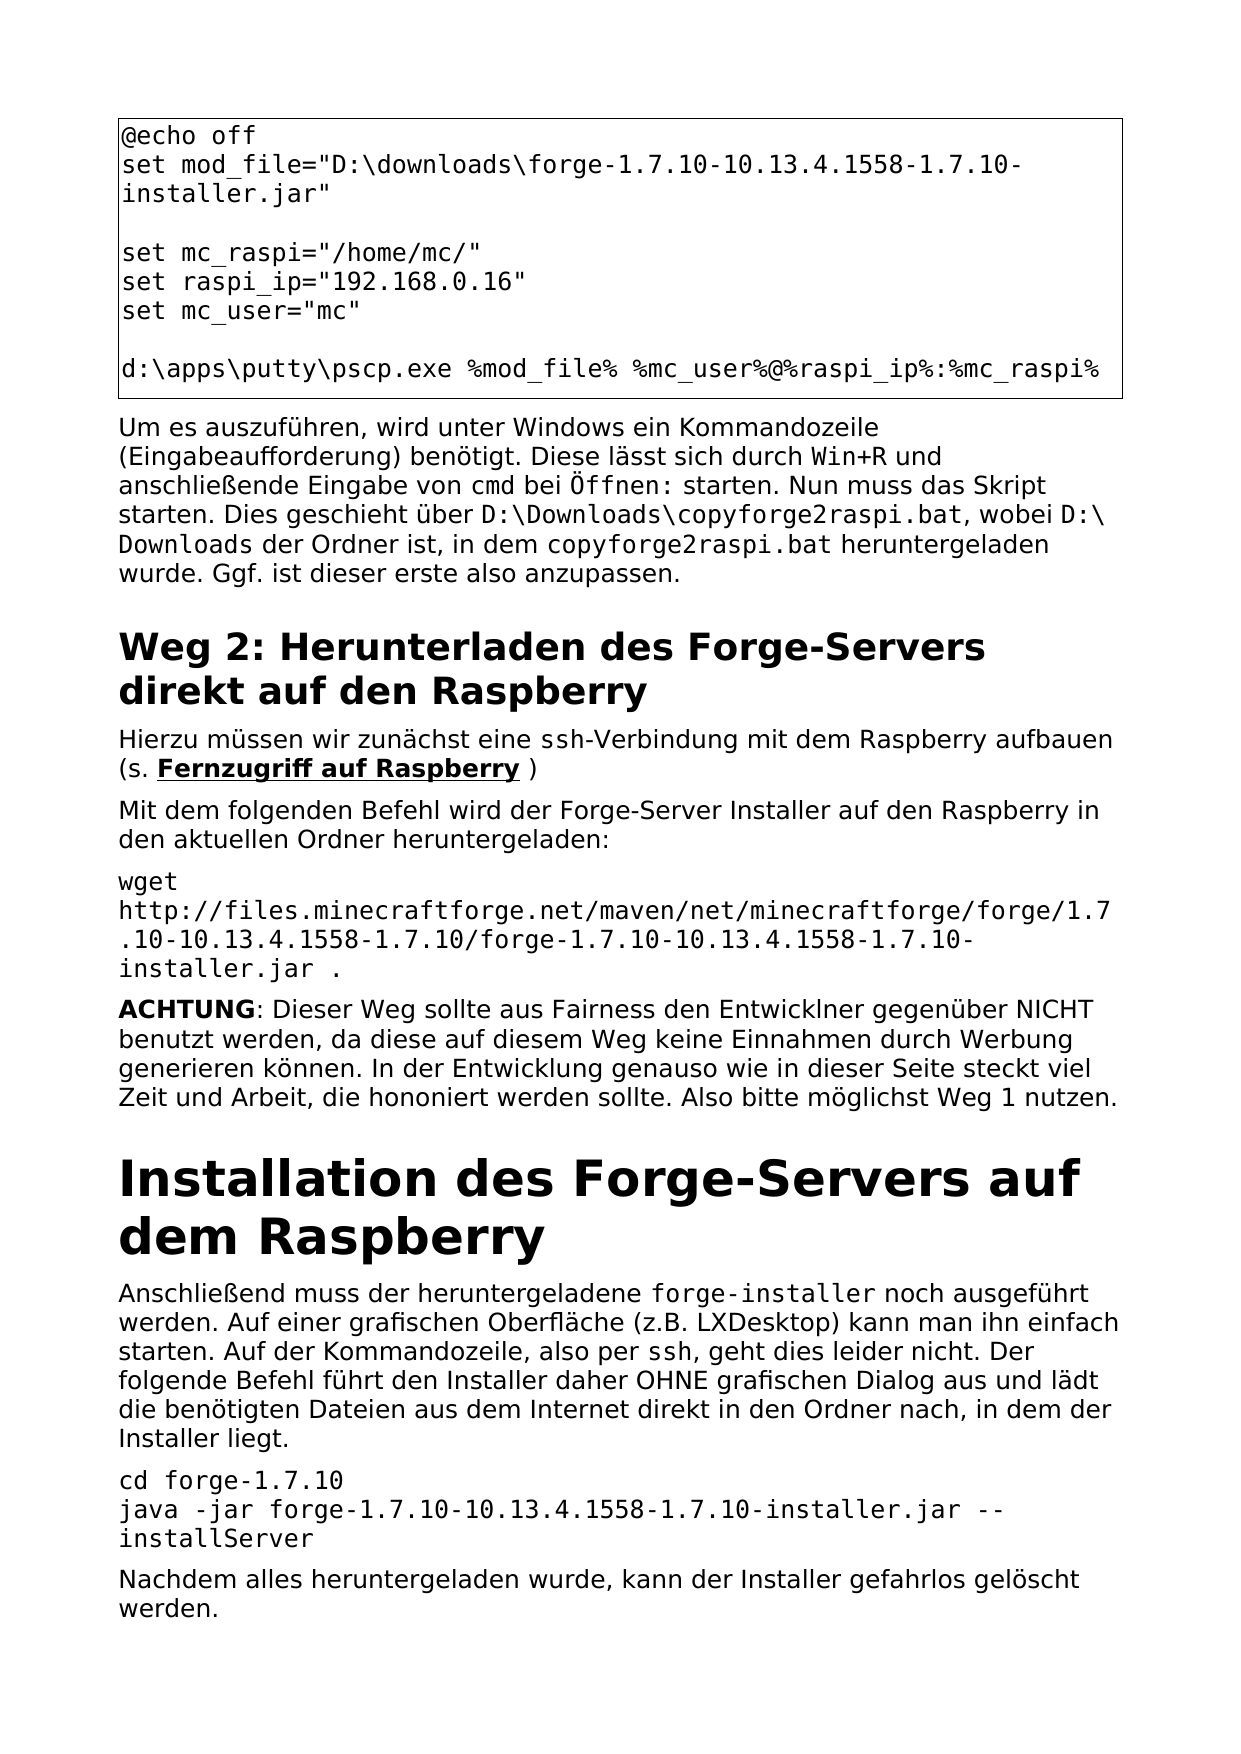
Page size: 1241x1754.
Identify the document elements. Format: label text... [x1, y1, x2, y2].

table_header @echo off set mod_file="D:\downloads\forge-1.7.10-10.13.4.1558-1.7.10-installer.jar" set mc_raspi="/home/mc/" set raspi_ip="192.168.0.16" set mc_user="mc" d:\apps\putty\pscp.exe %mod_file% %mc_user%@%raspi_ip%:%mc_raspi% [119, 119, 1122, 398]
text wget http://files.minecraftforge.net/maven/net/minecraftforge/forge/1.7.10-10.13.4.1558-1.7.10/forge-1.7.10-10.13.4.1558-1.7.10-installer.jar . [118, 867, 1122, 984]
text Um es auszuführen, wird unter Windows ein Kommandozeile (Eingabeaufforderung) benötigt. Diese lässt sich durch Win+R und anschließende Eingabe von cmd bei Öffnen: starten. Nun muss das Skript starten. Dies geschieht über D:\Downloads\copyforge2raspi.bat, wobei D:\Downloads der Ordner ist, in dem copyforge2raspi.bat heruntergeladen wurde. Ggf. ist dieser erste also anzupassen. [118, 413, 1122, 588]
text Mit dem folgenden Befehl wird der Forge-Server Installer auf den Raspberry in den aktuellen Ordner heruntergeladen: [118, 796, 1122, 855]
text Hierzu müssen wir zunächst eine ssh-Verbindung mit dem Raspberry aufbauen (s. Fernzugriff auf Raspberry ) [118, 726, 1122, 784]
text cd forge-1.7.10 java -jar forge-1.7.10-10.13.4.1558-1.7.10-installer.jar --installServer [118, 1466, 1122, 1554]
subtitle Installation des Forge-Servers auf dem Raspberry [118, 1150, 1122, 1266]
subtitle Weg 2: Herunterladen des Forge-Servers direkt auf den Raspberry [118, 626, 1122, 713]
text ACHTUNG: Dieser Weg sollte aus Fairness den Entwicklner gegenüber NICHT benutzt werden, da diese auf diesem Weg keine Einnahmen durch Werbung generieren können. In der Entwicklung genauso wie in dieser Seite steckt viel Zeit und Arbeit, die hononiert werden sollte. Also bitte möglichst Weg 1 nutzen. [118, 996, 1122, 1112]
text Nachdem alles heruntergeladen wurde, kann der Installer gefahrlos gelöscht werden. [118, 1566, 1122, 1624]
text Anschließend muss der heruntergeladene forge-installer noch ausgeführt werden. Auf einer grafischen Oberfläche (z.B. LXDesktop) kann man ihn einfach starten. Auf der Kommandozeile, also per ssh, geht dies leider nicht. Der folgende Befehl führt den Installer daher OHNE grafischen Dialog aus und lädt die benötigten Dateien aus dem Internet direkt in den Ordner nach, in dem der Installer liegt. [118, 1279, 1122, 1454]
